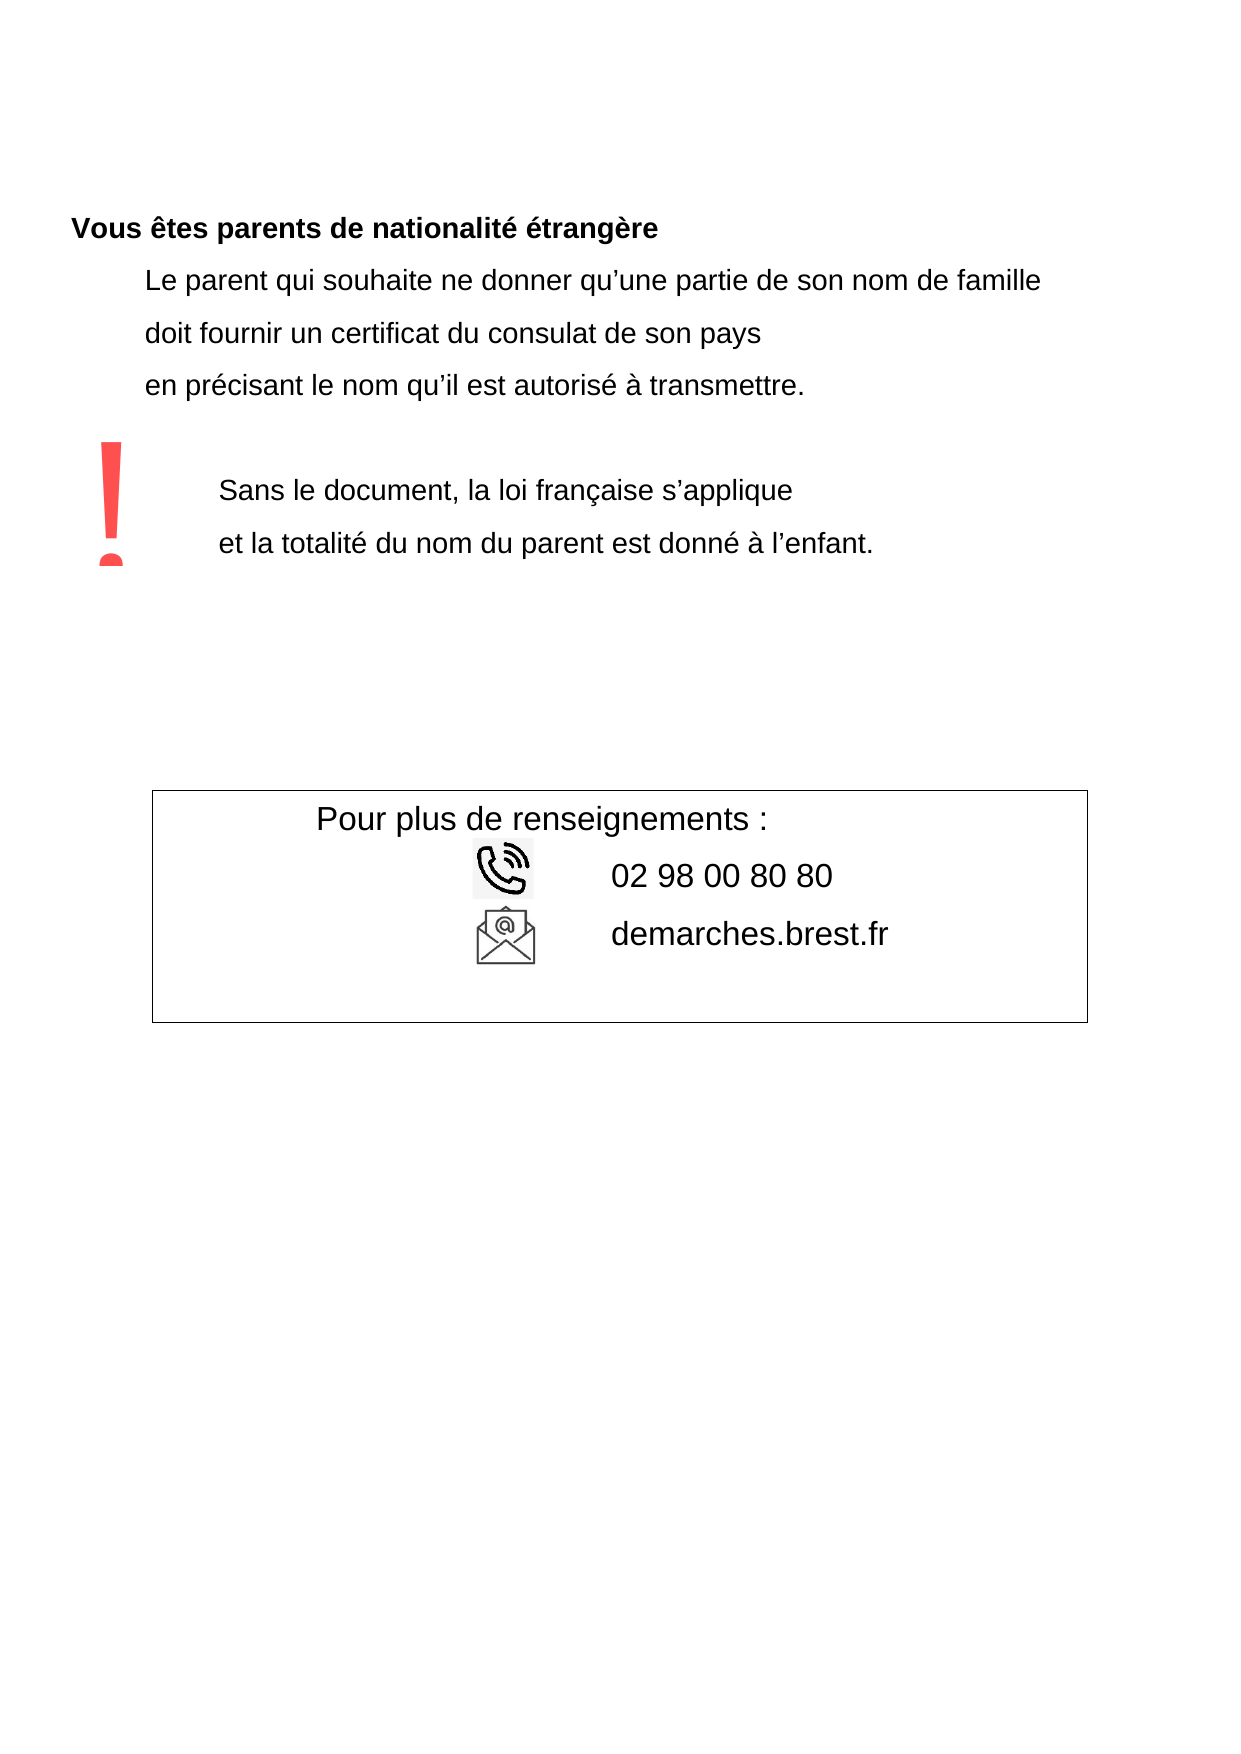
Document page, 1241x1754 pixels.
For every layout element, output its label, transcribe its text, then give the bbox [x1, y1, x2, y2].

text Pour plus de renseignements : [242, 799, 1072, 837]
text Vous êtes parents de nationalité étrangère [71, 211, 1169, 244]
text et la totalité du nom du parent est donné à l’enfant. [144, 526, 1169, 559]
text [168, 856, 472, 895]
text Le parent qui souhaite ne donner qu’une partie de son nom de famille [71, 263, 1169, 297]
text demarches.brest.fr [537, 914, 1072, 952]
text [168, 914, 473, 952]
text 02 98 00 80 80 [534, 856, 1072, 895]
text Sans le document, la loi française s’applique [144, 473, 1169, 507]
text ! [86, 376, 129, 566]
text doit fournir un certificat du consulat de son pays [71, 316, 1169, 349]
text en précisant le nom qu’il est autorisé à transmettre. [71, 368, 1169, 573]
